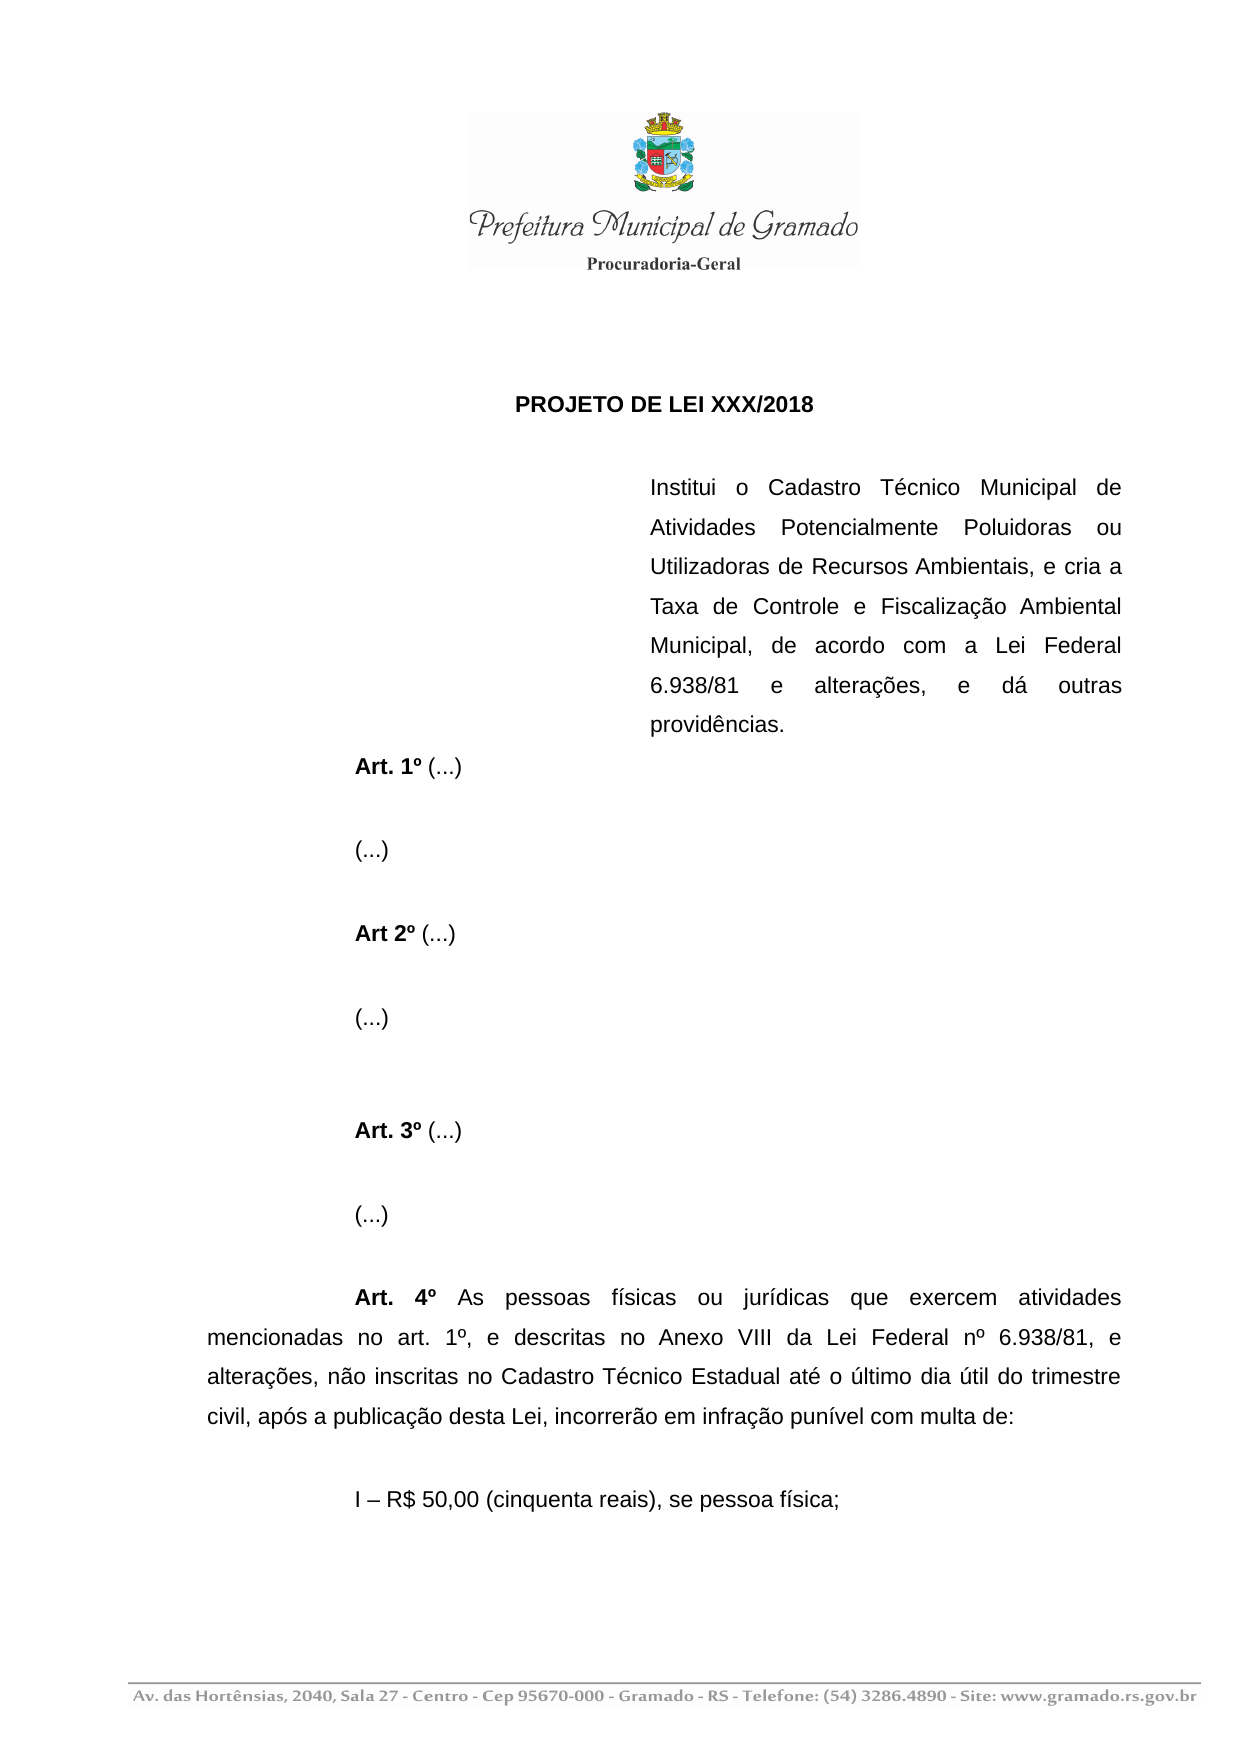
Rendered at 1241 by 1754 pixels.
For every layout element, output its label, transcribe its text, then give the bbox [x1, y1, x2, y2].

picture [127, 1682, 1202, 1706]
text Art. 3º (...) [207, 1117, 1122, 1143]
text I – R$ 50,00 (cinquenta reais), se pessoa física; [207, 1486, 1122, 1513]
text (...) [207, 1003, 1122, 1030]
picture [469, 112, 858, 270]
text Art. 4º As pessoas físicas ou jurídicas que exercem atividades mencionadas no art. 1º, e descritas no Anexo VIII da Lei Federal nº 6.938/81, e alterações, não inscritas no Cadastro Técnico Estadual até o último dia útil do trimestre civil, após a publicação desta Lei, incorrerão em infração punível com multa de: [207, 1284, 1122, 1429]
text PROJETO DE LEI XXX/2018 [207, 391, 1122, 417]
text Art. 1º (...) [207, 753, 1122, 779]
text (...) [207, 1201, 1122, 1227]
text Art 2º (...) [207, 920, 1122, 946]
text (...) [207, 836, 1122, 863]
text Institui o Cadastro Técnico Municipal de Atividades Potencialmente Poluidoras ou Utilizadoras de Recursos Ambientais, e cria a Taxa de Controle e Fiscalização Ambiental Municipal, de acordo com a Lei Federal 6.938/81 e alterações, e dá outras providências. [650, 474, 1122, 737]
